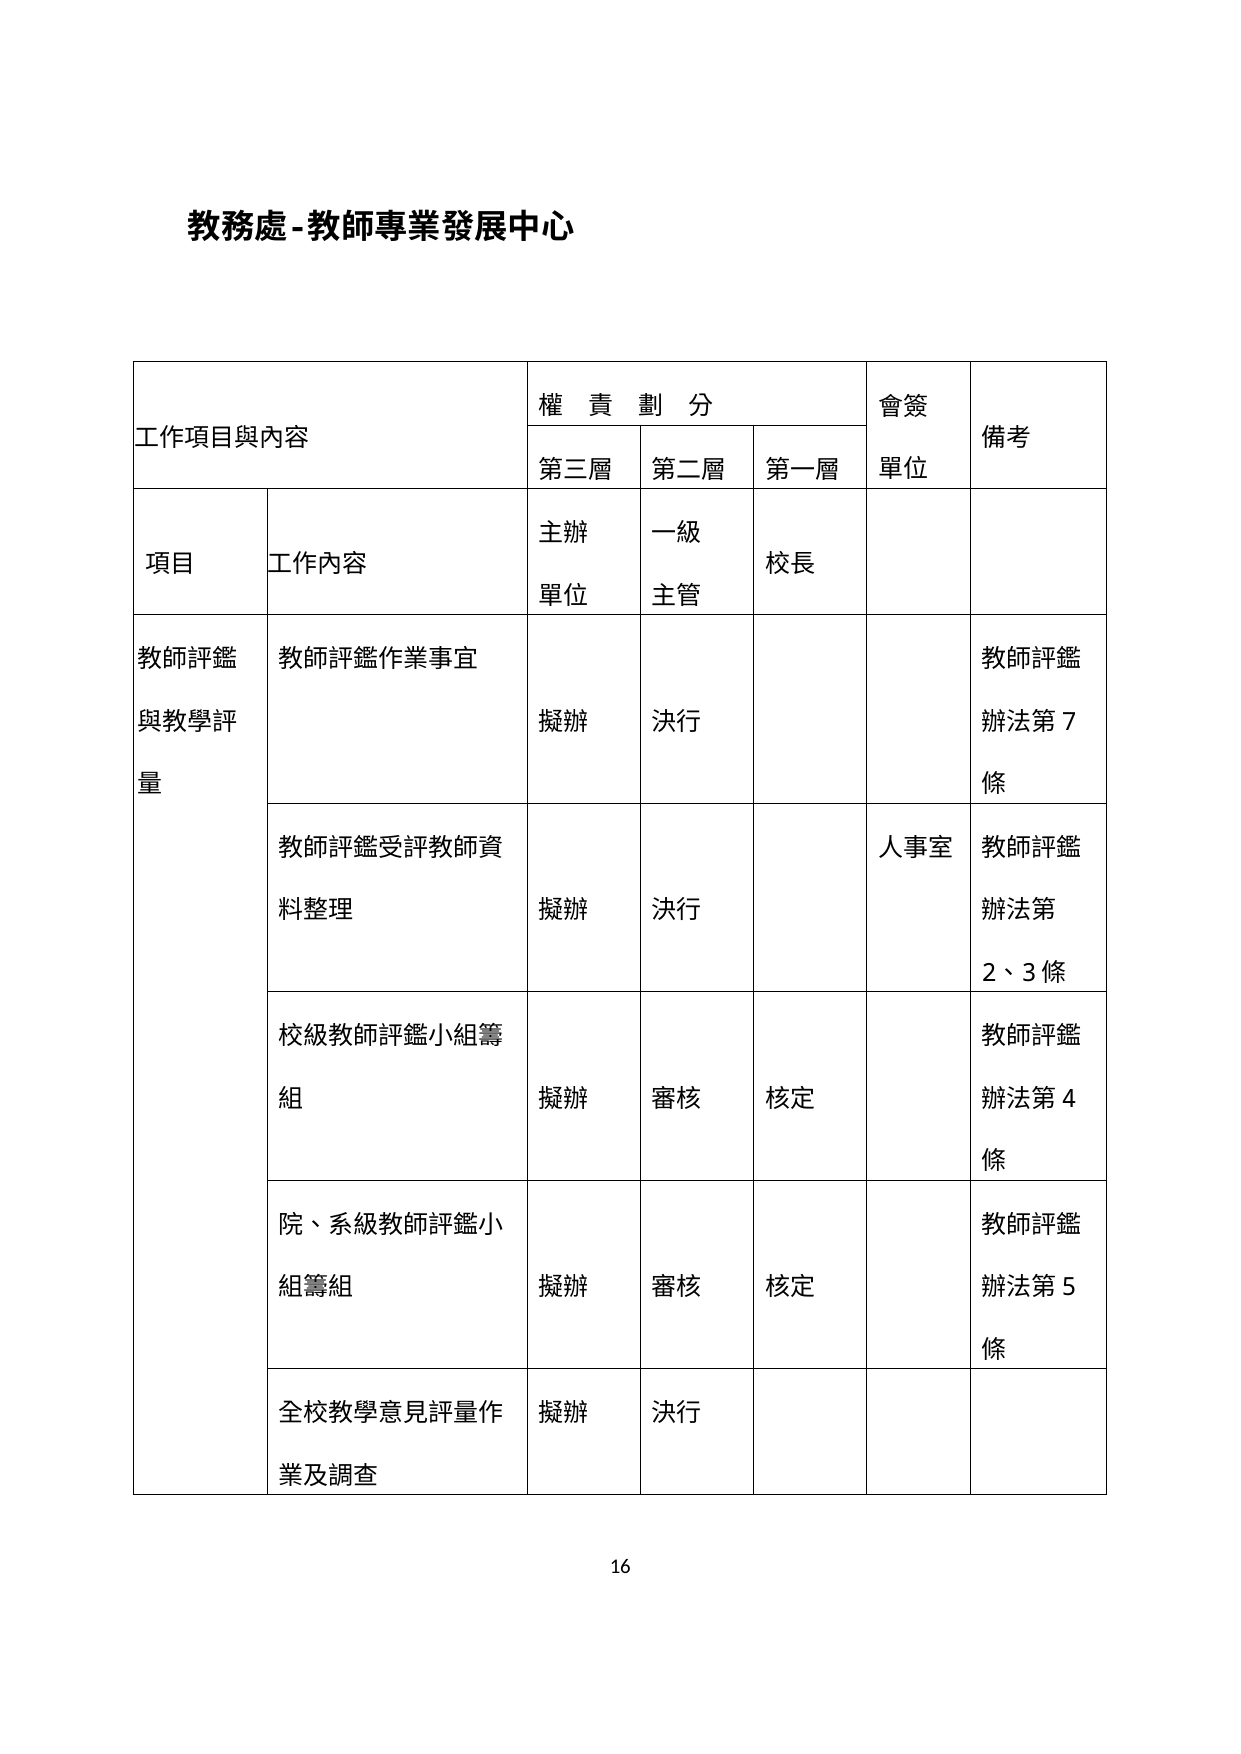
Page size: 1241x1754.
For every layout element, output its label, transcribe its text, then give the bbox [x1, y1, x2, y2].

table_cell 校級教師評鑑小組籌組 [268, 992, 527, 1180]
table_cell 工作內容 [268, 489, 527, 614]
table_cell 教師評鑑作業事宜 [268, 615, 527, 803]
table_cell 第一層 [754, 426, 866, 488]
table_cell [971, 489, 1106, 614]
table_cell 核定 [754, 992, 866, 1180]
table_cell 決行 [641, 615, 753, 803]
table_cell 決行 [641, 804, 753, 991]
table_cell 第二層 [641, 426, 753, 488]
table_header 工作項目與內容 [134, 362, 527, 488]
table_cell 教師評鑑辦法第4條 [971, 992, 1106, 1180]
table_cell 主辦 單位 [528, 489, 640, 614]
table_cell [971, 1369, 1106, 1494]
table_cell 擬辦 [528, 1181, 640, 1368]
table_header 備考 [971, 362, 1106, 488]
subtitle 教務處-教師專業發展中心 [187, 183, 1053, 245]
table_cell 擬辦 [528, 615, 640, 803]
table_cell [867, 615, 970, 803]
table_cell [754, 1369, 866, 1494]
table_cell 教師評鑑辦法第2、3條 [971, 804, 1106, 991]
table_cell 擬辦 [528, 804, 640, 991]
table_cell 一級 主管 [641, 489, 753, 614]
table_cell 決行 [641, 1369, 753, 1494]
table_cell 教師評鑑受評教師資料整理 [268, 804, 527, 991]
table_cell [754, 615, 866, 803]
table_cell 全校教學意見評量作業及調查 [268, 1369, 527, 1494]
table_cell 教師評鑑與教學評量 [134, 615, 267, 1494]
table_cell 擬辦 [528, 1369, 640, 1494]
table_cell 核定 [754, 1181, 866, 1368]
table_cell [867, 1369, 970, 1494]
table_header 權 責 劃 分 [528, 362, 866, 424]
table_cell [867, 489, 970, 614]
table_cell [754, 804, 866, 991]
table_cell 院、系級教師評鑑小組籌組 [268, 1181, 527, 1368]
table_cell 審核 [641, 992, 753, 1180]
table_cell [867, 1181, 970, 1368]
table_cell 第三層 [528, 426, 640, 488]
table_cell 項目 [134, 489, 267, 614]
table_cell 教師評鑑辦法第5條 [971, 1181, 1106, 1368]
table_cell 審核 [641, 1181, 753, 1368]
table_header 會簽 單位 [867, 362, 970, 488]
table_cell 校長 [754, 489, 866, 614]
table_cell 擬辦 [528, 992, 640, 1180]
table_cell [867, 992, 970, 1180]
table_cell 人事室 [867, 804, 970, 991]
table_cell 教師評鑑辦法第7條 [971, 615, 1106, 803]
